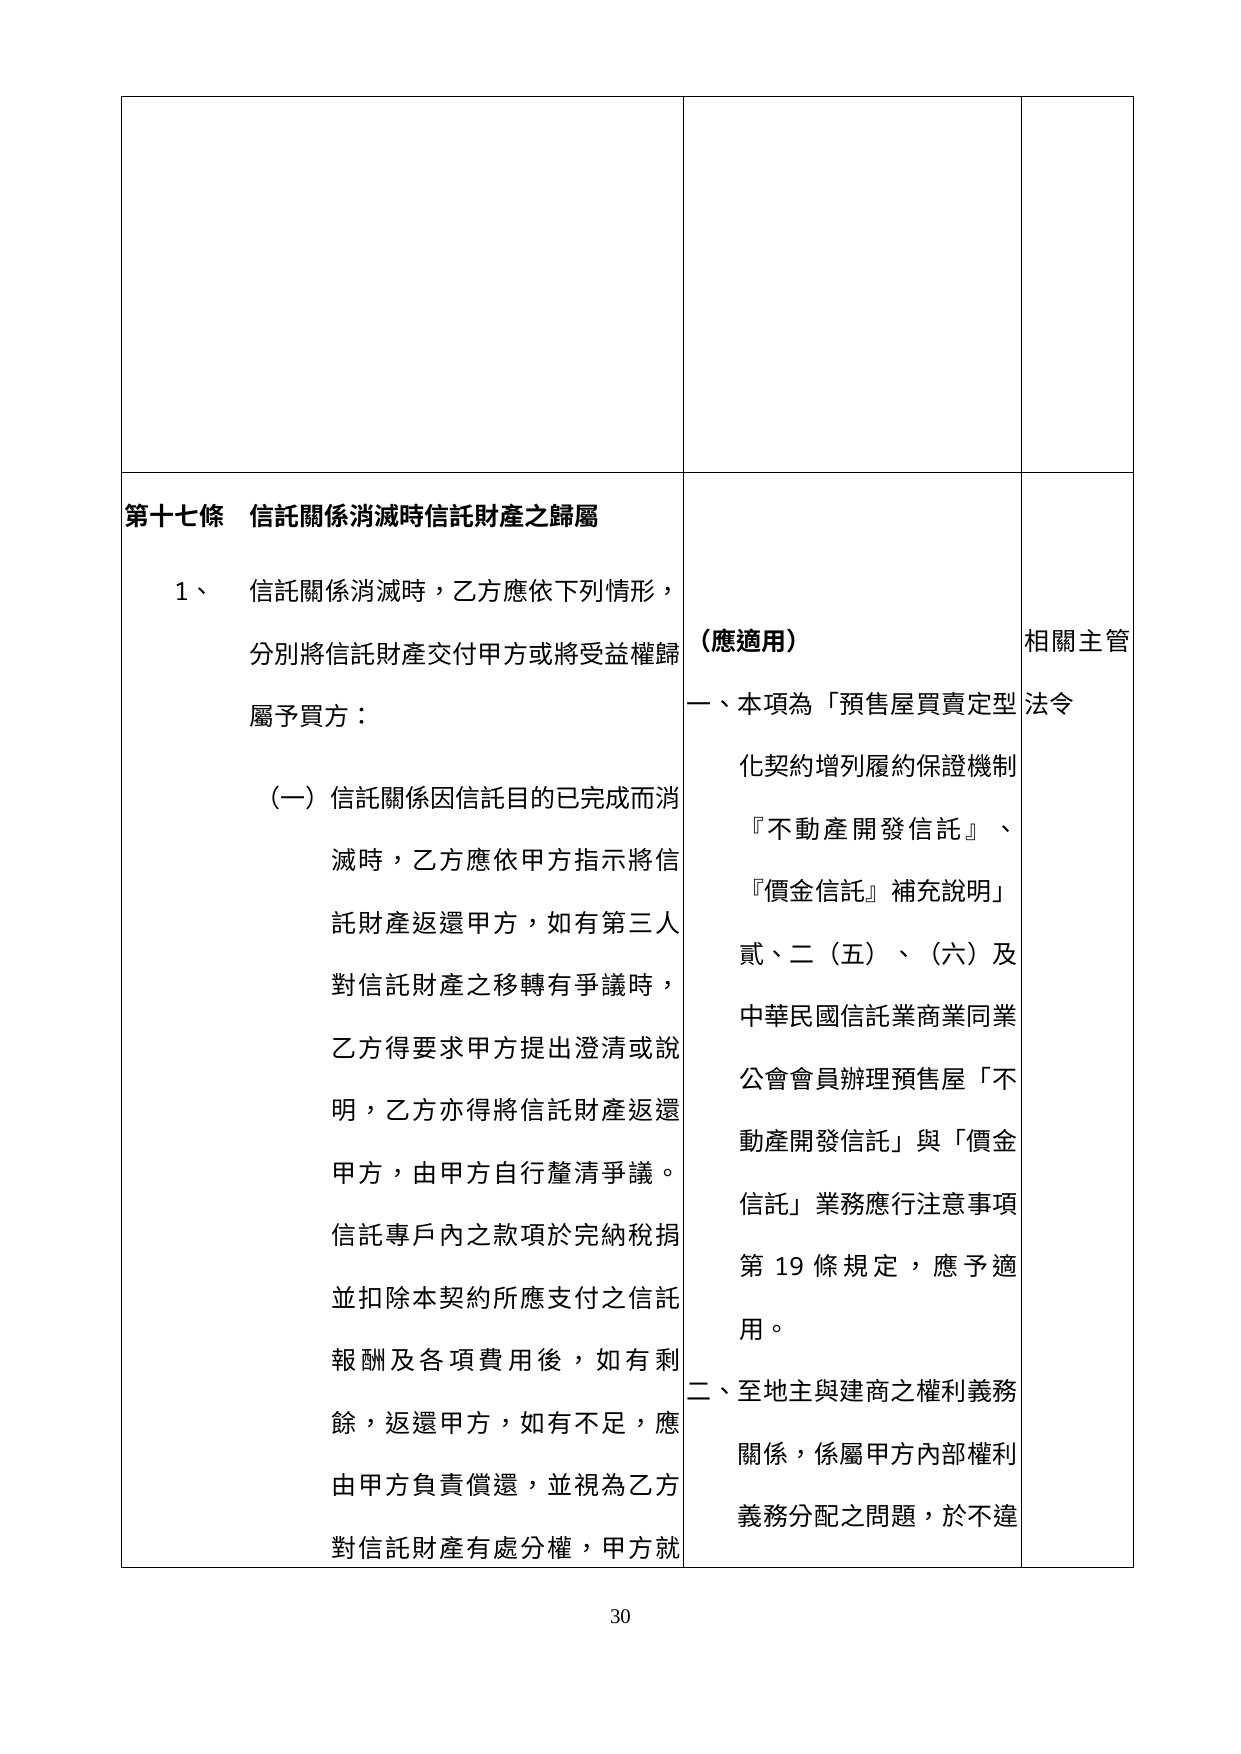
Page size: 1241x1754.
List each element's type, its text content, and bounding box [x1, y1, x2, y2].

table_cell 第十七條 信託關係消滅時信託財產之歸屬 信託關係消滅時，乙方應依下列情形，分別將信託財產交付甲方或將受益權歸屬予買方： （一）信託關係因信託目的已完成而消滅時，乙方應依甲方指示將信託財產返還甲方，如有第三人對信託財產之移轉有爭議時，乙方得要求甲方提出澄清或說明，乙方亦得將信託財產返還甲方，由甲方自行釐清爭議。信託專戶內之款項於完納稅捐並扣除本契約所應支付之信託報酬及各項費用後，如有剩餘，返還甲方，如有不足，應由甲方負責償還，並視為乙方對信託財產有處分權，甲方就 [122, 473, 683, 1567]
table_cell 第十六條 本契約之解除及終止 本契約因信託目的已完成（甲方就建案已完工並達交屋狀態時）或信託目的無法完成（本契約第二條第四項「特定事由」發生時）而消滅，並應依第十七條第一項之約定辦理。 本契約於符合下列條件之一時，得提前終止，並應依第三項之約定辦理： （一）甲方已向乙方提出其對買方提供其他替代履約擔保機制之證明者； （二） 本契約所定受託人義務已有新受託人同意並承諾接續履行至本信託契約存續期間屆滿，且經甲方與該新受託人簽訂後續信託契約者； （三）甲方與乙方締約後，如因無預售之情形而無繼續進行信託之必要時，經乙方確認甲方所稱之情形無誤者。 本契約有前項所定之提前終止情事時，應依下列約定辦理： （一）前項第一款所稱甲方已向乙方提出其對買方提供其他替代之履約擔保機制之證明，應包含本契約與後續其他替代履約擔保機制之銜接與責任劃分，此時並應依本契約第十七條第一項第一款之約定辦理； （二）前項第二款所稱甲方與新受託人簽訂之後續信託契約應包含其與本契約之銜接與責任劃分，此時並應由乙方依約將信託財產交付予新受託人，且甲乙雙方應協助提供最新預售屋銷售明細、已出款之單據明細及最近一期第三人預售屋查核報告等文件予新受託人。於甲方另與新受託人簽訂信託契約，並由乙方將信託財產結算移交新受託人前，甲方不得提領或動用信託財產。 [122, 97, 683, 472]
table_cell （應適用） 一、本項為「預售屋買賣定型化契約增列履約保證機制『不動產開發信託』、『價金信託』補充說明」貳、二（五）、（六）及中華民國信託業商業同業公會會員辦理預售屋「不動產開發信託」與「價金信託」業務應行注意事項第19條規定，應予適用。 二、至地主與建商之權利義務關係，係屬甲方內部權利義務分配之問題，於不違 [684, 473, 1021, 1567]
table_cell [1022, 97, 1133, 472]
table_cell [684, 97, 1021, 472]
table_cell 相關主管法令 [1022, 473, 1133, 1567]
